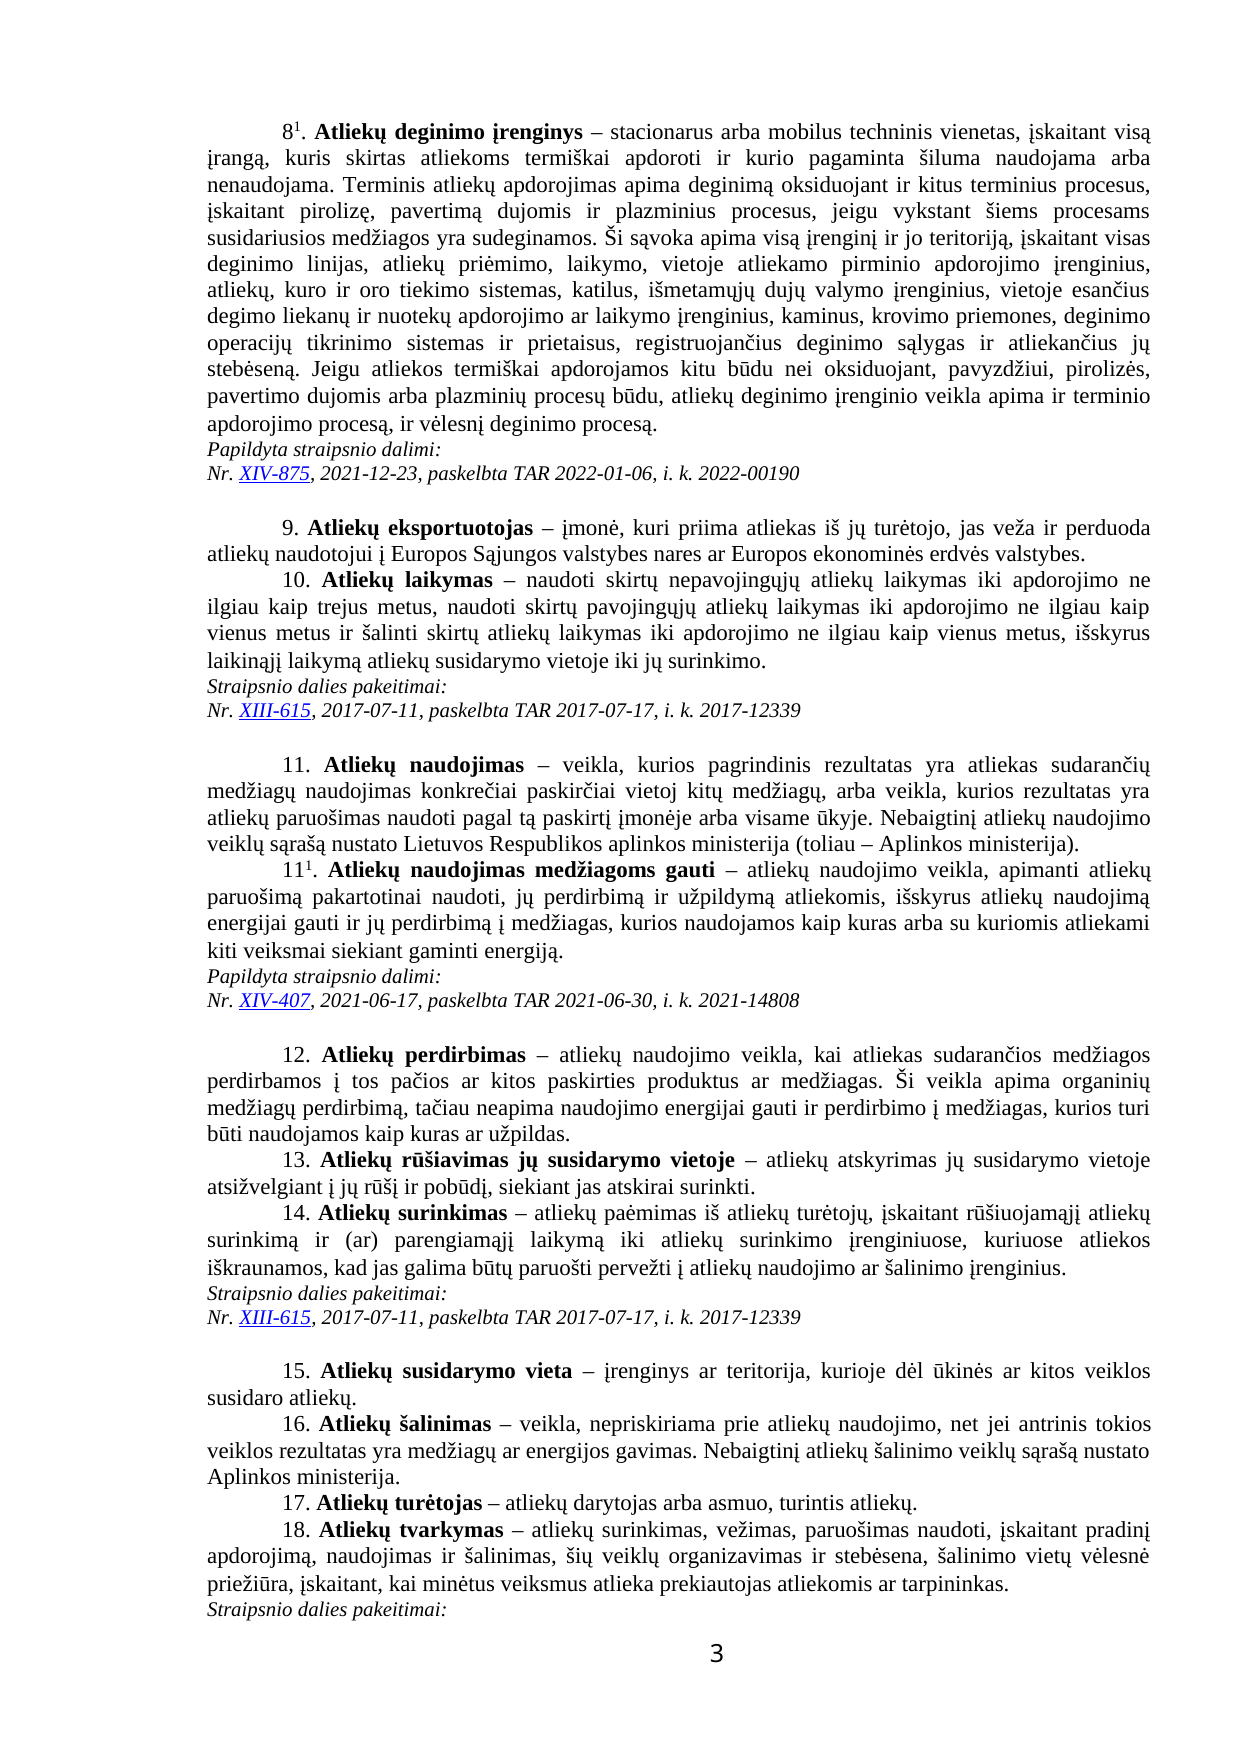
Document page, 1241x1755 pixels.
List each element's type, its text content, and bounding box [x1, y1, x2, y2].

text 11. Atliekų naudojimas – veikla, kurios pagrindinis rezultatas yra atliekas sudarančių medžiagų naudojimas konkrečiai paskirčiai vietoj kitų medžiagų, arba veikla, kurios rezultatas yra atliekų paruošimas naudoti pagal tą paskirtį įmonėje arba visame ūkyje. Nebaigtinį atliekų naudojimo veiklų sąrašą nustato Lietuvos Respublikos aplinkos ministerija (toliau – Aplinkos ministerija). [207, 751, 1152, 856]
text 16. Atliekų šalinimas – veikla, nepriskiriama prie atliekų naudojimo, net jei antrinis tokios veiklos rezultatas yra medžiagų ar energijos gavimas. Nebaigtinį atliekų šalinimo veiklų sąrašą nustato Aplinkos ministerija. [207, 1410, 1152, 1489]
text Nr. XIV-407, 2021-06-17, paskelbta TAR 2021-06-30, i. k. 2021-14808 [207, 988, 1152, 1012]
text 13. Atliekų rūšiavimas jų susidarymo vietoje – atliekų atskyrimas jų susidarymo vietoje atsižvelgiant į jų rūšį ir pobūdį, siekiant jas atskirai surinkti. [207, 1147, 1152, 1199]
text Straipsnio dalies pakeitimai: [207, 1597, 1152, 1621]
text 111. Atliekų naudojimas medžiagoms gauti – atliekų naudojimo veikla, apimanti atliekų paruošimą pakartotinai naudoti, jų perdirbimą ir užpildymą atliekomis, išskyrus atliekų naudojimą energijai gauti ir jų perdirbimą į medžiagas, kurios naudojamos kaip kuras arba su kuriomis atliekami kiti veiksmai siekiant gaminti energiją. [207, 856, 1152, 964]
text Nr. XIII-615, 2017-07-11, paskelbta TAR 2017-07-17, i. k. 2017-12339 [207, 1305, 1152, 1329]
text 12. Atliekų perdirbimas – atliekų naudojimo veikla, kai atliekas sudarančios medžiagos perdirbamos į tos pačios ar kitos paskirties produktus ar medžiagas. Ši veikla apima organinių medžiagų perdirbimą, tačiau neapima naudojimo energijai gauti ir perdirbimo į medžiagas, kurios turi būti naudojamos kaip kuras ar užpildas. [207, 1041, 1152, 1147]
text Straipsnio dalies pakeitimai: [207, 1281, 1152, 1305]
text 14. Atliekų surinkimas – atliekų paėmimas iš atliekų turėtojų, įskaitant rūšiuojamąjį atliekų surinkimą ir (ar) parengiamąjį laikymą iki atliekų surinkimo įrenginiuose, kuriuose atliekos iškraunamos, kad jas galima būtų paruošti pervežti į atliekų naudojimo ar šalinimo įrenginius. [207, 1199, 1152, 1281]
text Papildyta straipsnio dalimi: [207, 964, 1152, 988]
text Papildyta straipsnio dalimi: [207, 437, 1152, 461]
text 15. Atliekų susidarymo vieta – įrenginys ar teritorija, kurioje dėl ūkinės ar kitos veiklos susidaro atliekų. [207, 1358, 1152, 1410]
text Straipsnio dalies pakeitimai: [207, 674, 1152, 698]
text 9. Atliekų eksportuotojas – įmonė, kuri priima atliekas iš jų turėtojo, jas veža ir perduoda atliekų naudotojui į Europos Sąjungos valstybes nares ar Europos ekonominės erdvės valstybes. [207, 514, 1152, 566]
text 10. Atliekų laikymas – naudoti skirtų nepavojingųjų atliekų laikymas iki apdorojimo ne ilgiau kaip trejus metus, naudoti skirtų pavojingųjų atliekų laikymas iki apdorojimo ne ilgiau kaip vienus metus ir šalinti skirtų atliekų laikymas iki apdorojimo ne ilgiau kaip vienus metus, išskyrus laikinąjį laikymą atliekų susidarymo vietoje iki jų surinkimo. [207, 566, 1152, 674]
text 18. Atliekų tvarkymas – atliekų surinkimas, vežimas, paruošimas naudoti, įskaitant pradinį apdorojimą, naudojimas ir šalinimas, šių veiklų organizavimas ir stebėsena, šalinimo vietų vėlesnė priežiūra, įskaitant, kai minėtus veiksmus atlieka prekiautojas atliekomis ar tarpininkas. [207, 1516, 1152, 1597]
text Nr. XIII-615, 2017-07-11, paskelbta TAR 2017-07-17, i. k. 2017-12339 [207, 698, 1152, 722]
text Nr. XIV-875, 2021-12-23, paskelbta TAR 2022-01-06, i. k. 2022-00190 [207, 461, 1152, 485]
text 17. Atliekų turėtojas – atliekų darytojas arba asmuo, turintis atliekų. [207, 1489, 1152, 1516]
text 81. Atliekų deginimo įrenginys – stacionarus arba mobilus techninis vienetas, įskaitant visą įrangą, kuris skirtas atliekoms termiškai apdoroti ir kurio pagaminta šiluma naudojama arba nenaudojama. Terminis atliekų apdorojimas apima deginimą oksiduojant ir kitus terminius procesus, įskaitant pirolizę, pavertimą dujomis ir plazminius procesus, jeigu vykstant šiems procesams susidariusios medžiagos yra sudeginamos. Ši sąvoka apima visą įrenginį ir jo teritoriją, įskaitant visas deginimo linijas, atliekų priėmimo, laikymo, vietoje atliekamo pirminio apdorojimo įrenginius, atliekų, kuro ir oro tiekimo sistemas, katilus, išmetamųjų dujų valymo įrenginius, vietoje esančius degimo liekanų ir nuotekų apdorojimo ar laikymo įrenginius, kaminus, krovimo priemones, deginimo operacijų tikrinimo sistemas ir prietaisus, registruojančius deginimo sąlygas ir atliekančius jų stebėseną. Jeigu atliekos termiškai apdorojamos kitu būdu nei oksiduojant, pavyzdžiui, pirolizės, pavertimo dujomis arba plazminių procesų būdu, atliekų deginimo įrenginio veikla apima ir terminio apdorojimo procesą, ir vėlesnį deginimo procesą. [207, 118, 1152, 437]
